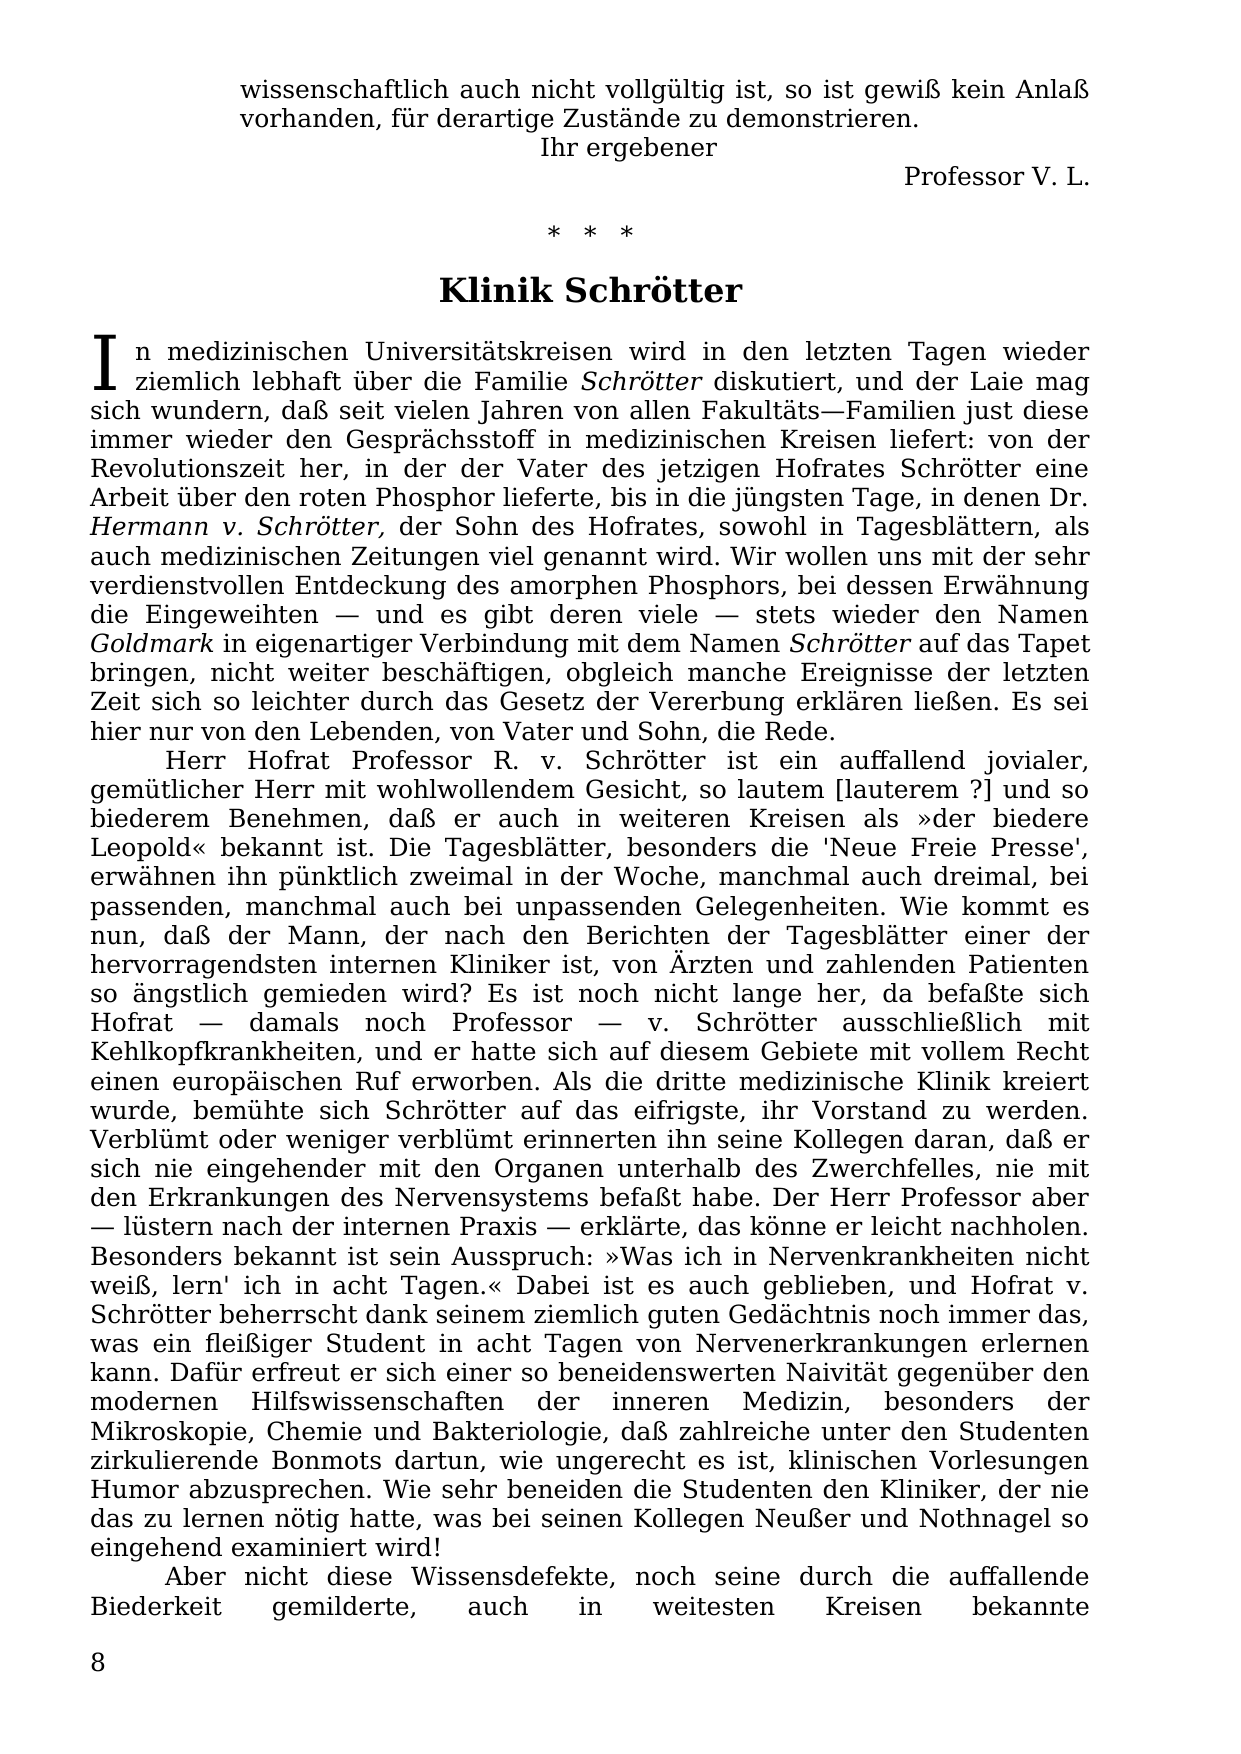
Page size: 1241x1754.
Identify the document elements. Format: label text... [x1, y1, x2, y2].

text Professor V. L. [90, 162, 1091, 192]
text * * * [90, 221, 1091, 250]
text Herr Hofrat Professor R. v. Schrötter ist ein auffallend jovialer, gemütlicher Herr mit wohlwollendem Gesicht, so lautem [lauterem ?] und so biederem Benehmen, daß er auch in weiteren Kreisen als »der biedere Leopold« bekannt ist. Die Tagesblätter, besonders die 'Neue Freie Presse', erwähnen ihn pünktlich zweimal in der Woche, manchmal auch dreimal, bei passenden, manchmal auch bei unpassenden Gelegenheiten. Wie kommt es nun, daß der Mann, der nach den Berichten der Tagesblätter einer der hervorragendsten internen Kliniker ist, von Ärzten und zahlenden Patienten so ängstlich gemieden wird? Es ist noch nicht lange her, da befaßte sich Hofrat — damals noch Professor — v. Schrötter ausschließlich mit Kehlkopfkrankheiten, und er hatte sich auf diesem Gebiete mit vollem Recht einen europäischen Ruf erworben. Als die dritte medizinische Klinik kreiert wurde, bemühte sich Schrötter auf das eifrigste, ihr Vorstand zu werden. Verblümt oder weniger verblümt erinnerten ihn seine Kollegen daran, daß er sich nie eingehender mit den Organen unterhalb des Zwerchfelles, nie mit den Erkrankungen des Nervensystems befaßt habe. Der Herr Professor aber — lüstern nach der internen Praxis — erklärte, das könne er leicht nachholen. Besonders bekannt ist sein Ausspruch: »Was ich in Nervenkrankheiten nicht weiß, lern' ich in acht Tagen.« Dabei ist es auch geblieben, und Hofrat v. Schrötter beherrscht dank seinem ziemlich guten Gedächtnis noch immer das, was ein fleißiger Student in acht Tagen von Nervenerkrankungen erlernen kann. Dafür erfreut er sich einer so beneidenswerten Naivität gegenüber den modernen Hilfswissenschaften der inneren Medizin, besonders der Mikroskopie, Chemie und Bakteriologie, daß zahlreiche unter den Studenten zirkulierende Bonmots dartun, wie ungerecht es ist, klinischen Vorlesungen Humor abzusprechen. Wie sehr beneiden die Studenten den Kliniker, der nie das zu lernen nötig hatte, was bei seinen Kollegen Neußer und Nothnagel so eingehend examiniert wird! [90, 746, 1091, 1562]
text Ihr ergebener [90, 133, 1091, 162]
text Aber nicht diese Wissensdefekte, noch seine durch die auffallende Biederkeit gemilderte, auch in weitesten Kreisen bekannte [90, 1562, 1091, 1621]
text In medizinischen Universitätskreisen wird in den letzten Tagen wieder ziemlich lebhaft über die Familie Schrötter diskutiert, und der Laie mag sich wundern, daß seit vielen Jahren von allen Fakultäts—Familien just diese immer wieder den Gesprächsstoff in medizinischen Kreisen liefert: von der Revolutionszeit her, in der der Vater des jetzigen Hofrates Schrötter eine Arbeit über den roten Phosphor lieferte, bis in die jüngsten Tage, in denen Dr. Hermann v. Schrötter, der Sohn des Hofrates, sowohl in Tagesblättern, als auch medizinischen Zeitungen viel genannt wird. Wir wollen uns mit der sehr verdienstvollen Entdeckung des amorphen Phosphors, bei dessen Erwähnung die Eingeweihten — und es gibt deren viele — stets wieder den Namen Goldmark in eigenartiger Verbindung mit dem Namen Schrötter auf das Tapet bringen, nicht weiter beschäftigen, obgleich manche Ereignisse der letzten Zeit sich so leichter durch das Gesetz der Vererbung erklären ließen. Es sei hier nur von den Lebenden, von Vater und Sohn, die Rede. [90, 334, 1091, 746]
text Klinik Schrötter [90, 250, 1091, 310]
text wissenschaftlich auch nicht vollgültig ist, so ist gewiß kein Anlaß vorhanden, für derartige Zustände zu demonstrieren. [240, 75, 1091, 133]
